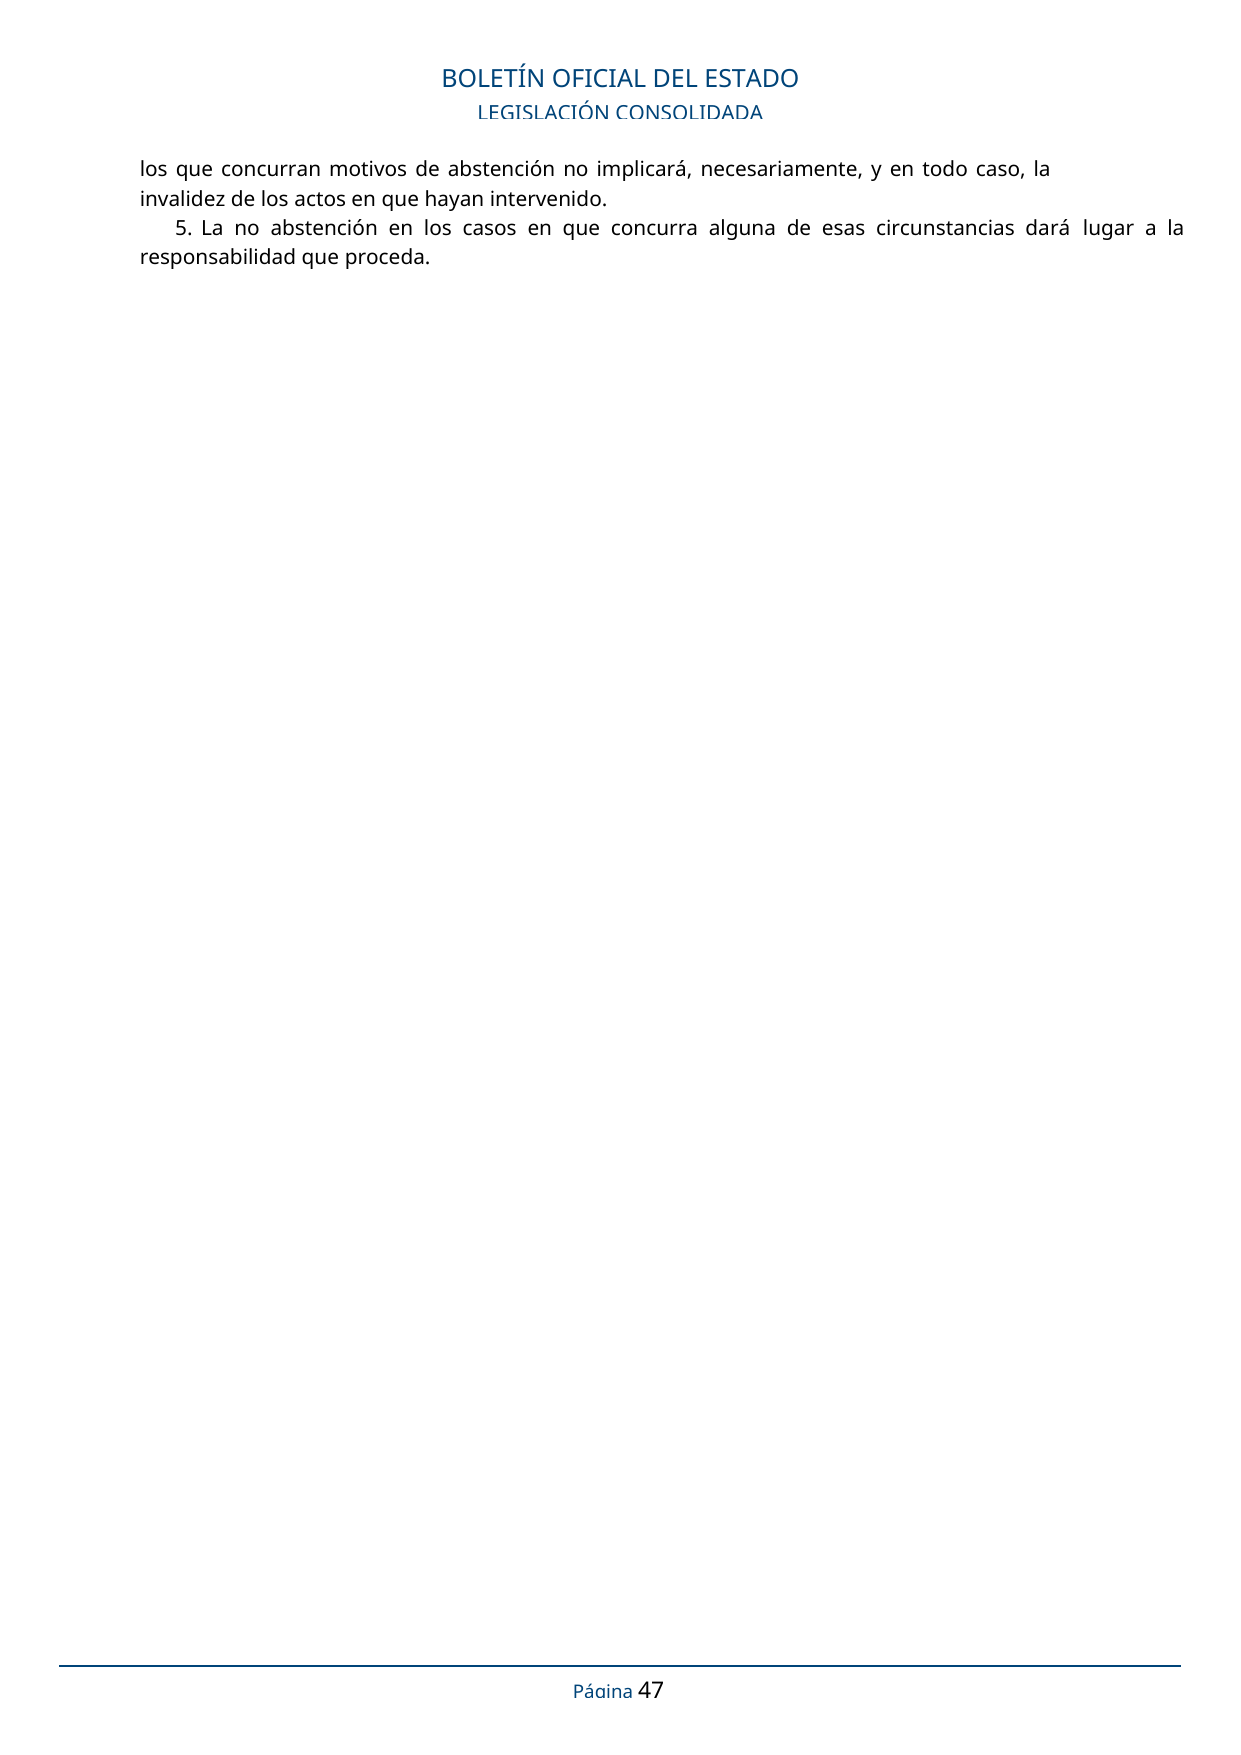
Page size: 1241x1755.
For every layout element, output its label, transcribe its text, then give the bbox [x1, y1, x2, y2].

list los que concurran motivos de abstención no implicará, necesariamente, y en todo caso, la invalidez de los actos en que hayan intervenido. [139, 154, 1052, 212]
list La no abstención en los casos en que concurra alguna de esas circunstancias dará lugar a la responsabilidad que proceda. [139, 213, 1184, 271]
